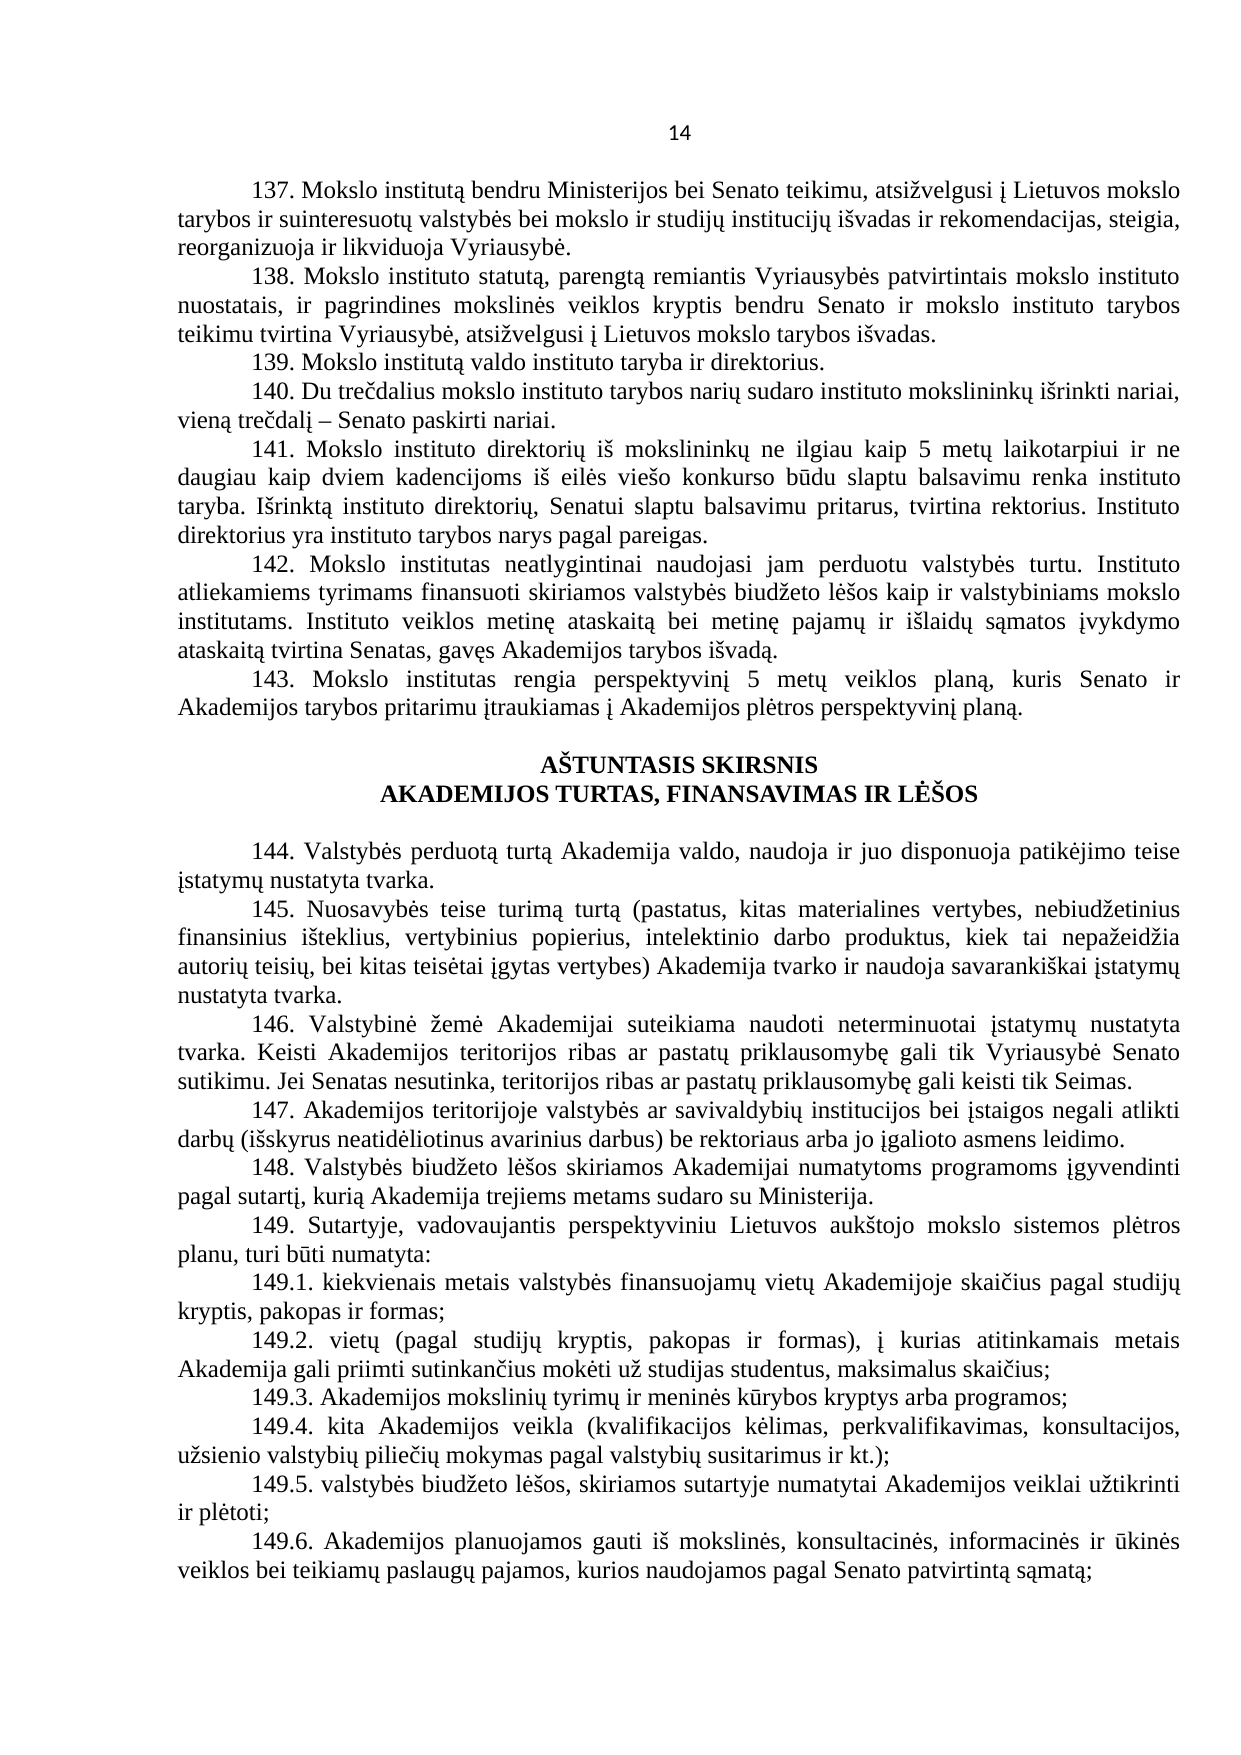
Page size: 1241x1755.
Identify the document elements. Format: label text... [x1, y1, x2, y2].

text 143. Mokslo institutas rengia perspektyvinį 5 metų veiklos planą, kuris Senato ir Akademijos tarybos pritarimu įtraukiamas į Akademijos plėtros perspektyvinį planą. [177, 664, 1181, 721]
text 148. Valstybės biudžeto lėšos skiriamos Akademijai numatytoms programoms įgyvendinti pagal sutartį, kurią Akademija trejiems metams sudaro su Ministerija. [177, 1152, 1181, 1210]
text AŠTUNTASIS skirsnis [177, 750, 1181, 779]
text 144. Valstybės perduotą turtą Akademija valdo, naudoja ir juo disponuoja patikėjimo teise įstatymų nustatyta tvarka. [177, 836, 1181, 894]
text 149.6. Akademijos planuojamos gauti iš mokslinės, konsultacinės, informacinės ir ūkinės veiklos bei teikiamų paslaugų pajamos, kurios naudojamos pagal Senato patvirtintą sąmatą; [177, 1526, 1181, 1584]
text 139. Mokslo institutą valdo instituto taryba ir direktorius. [177, 347, 1181, 376]
text 137. Mokslo institutą bendru Ministerijos bei Senato teikimu, atsižvelgusi į Lietuvos mokslo tarybos ir suinteresuotų valstybės bei mokslo ir studijų institucijų išvadas ir rekomendacijas, steigia, reorganizuoja ir likviduoja Vyriausybė. [177, 175, 1181, 261]
text 149.1. kiekvienais metais valstybės finansuojamų vietų Akademijoje skaičius pagal studijų kryptis, pakopas ir formas; [177, 1267, 1181, 1325]
text 149.2. vietų (pagal studijų kryptis, pakopas ir formas), į kurias atitinkamais metais Akademija gali priimti sutinkančius mokėti už studijas studentus, maksimalus skaičius; [177, 1325, 1181, 1382]
text 149.4. kita Akademijos veikla (kvalifikacijos kėlimas, perkvalifikavimas, konsultacijos, užsienio valstybių piliečių mokymas pagal valstybių susitarimus ir kt.); [177, 1411, 1181, 1469]
text 140. Du trečdalius mokslo instituto tarybos narių sudaro instituto mokslininkų išrinkti nariai, vieną trečdalį – Senato paskirti nariai. [177, 376, 1181, 434]
text 145. Nuosavybės teise turimą turtą (pastatus, kitas materialines vertybes, nebiudžetinius finansinius išteklius, vertybinius popierius, intelektinio darbo produktus, kiek tai nepažeidžia autorių teisių, bei kitas teisėtai įgytas vertybes) Akademija tvarko ir naudoja savarankiškai įstatymų nustatyta tvarka. [177, 894, 1181, 1009]
text 138. Mokslo instituto statutą, parengtą remiantis Vyriausybės patvirtintais mokslo instituto nuostatais, ir pagrindines mokslinės veiklos kryptis bendru Senato ir mokslo instituto tarybos teikimu tvirtina Vyriausybė, atsižvelgusi į Lietuvos mokslo tarybos išvadas. [177, 261, 1181, 347]
text 146. Valstybinė žemė Akademijai suteikiama naudoti neterminuotai įstatymų nustatyta tvarka. Keisti Akademijos teritorijos ribas ar pastatų priklausomybę gali tik Vyriausybė Senato sutikimu. Jei Senatas nesutinka, teritorijos ribas ar pastatų priklausomybę gali keisti tik Seimas. [177, 1009, 1181, 1095]
text 147. Akademijos teritorijoje valstybės ar savivaldybių institucijos bei įstaigos negali atlikti darbų (išskyrus neatidėliotinus avarinius darbus) be rektoriaus arba jo įgalioto asmens leidimo. [177, 1095, 1181, 1152]
text 149. Sutartyje, vadovaujantis perspektyviniu Lietuvos aukštojo mokslo sistemos plėtros planu, turi būti numatyta: [177, 1210, 1181, 1267]
text AKADEMIJOS TURTAS, FINANSAVIMAS IR LĖŠOS [177, 779, 1181, 807]
text 141. Mokslo instituto direktorių iš mokslininkų ne ilgiau kaip 5 metų laikotarpiui ir ne daugiau kaip dviem kadencijoms iš eilės viešo konkurso būdu slaptu balsavimu renka instituto taryba. Išrinktą instituto direktorių, Senatui slaptu balsavimu pritarus, tvirtina rektorius. Instituto direktorius yra instituto tarybos narys pagal pareigas. [177, 434, 1181, 549]
text 142. Mokslo institutas neatlygintinai naudojasi jam perduotu valstybės turtu. Instituto atliekamiems tyrimams finansuoti skiriamos valstybės biudžeto lėšos kaip ir valstybiniams mokslo institutams. Instituto veiklos metinę ataskaitą bei metinę pajamų ir išlaidų sąmatos įvykdymo ataskaitą tvirtina Senatas, gavęs Akademijos tarybos išvadą. [177, 549, 1181, 664]
text 149.5. valstybės biudžeto lėšos, skiriamos sutartyje numatytai Akademijos veiklai užtikrinti ir plėtoti; [177, 1469, 1181, 1526]
text 149.3. Akademijos mokslinių tyrimų ir meninės kūrybos kryptys arba programos; [177, 1382, 1181, 1411]
